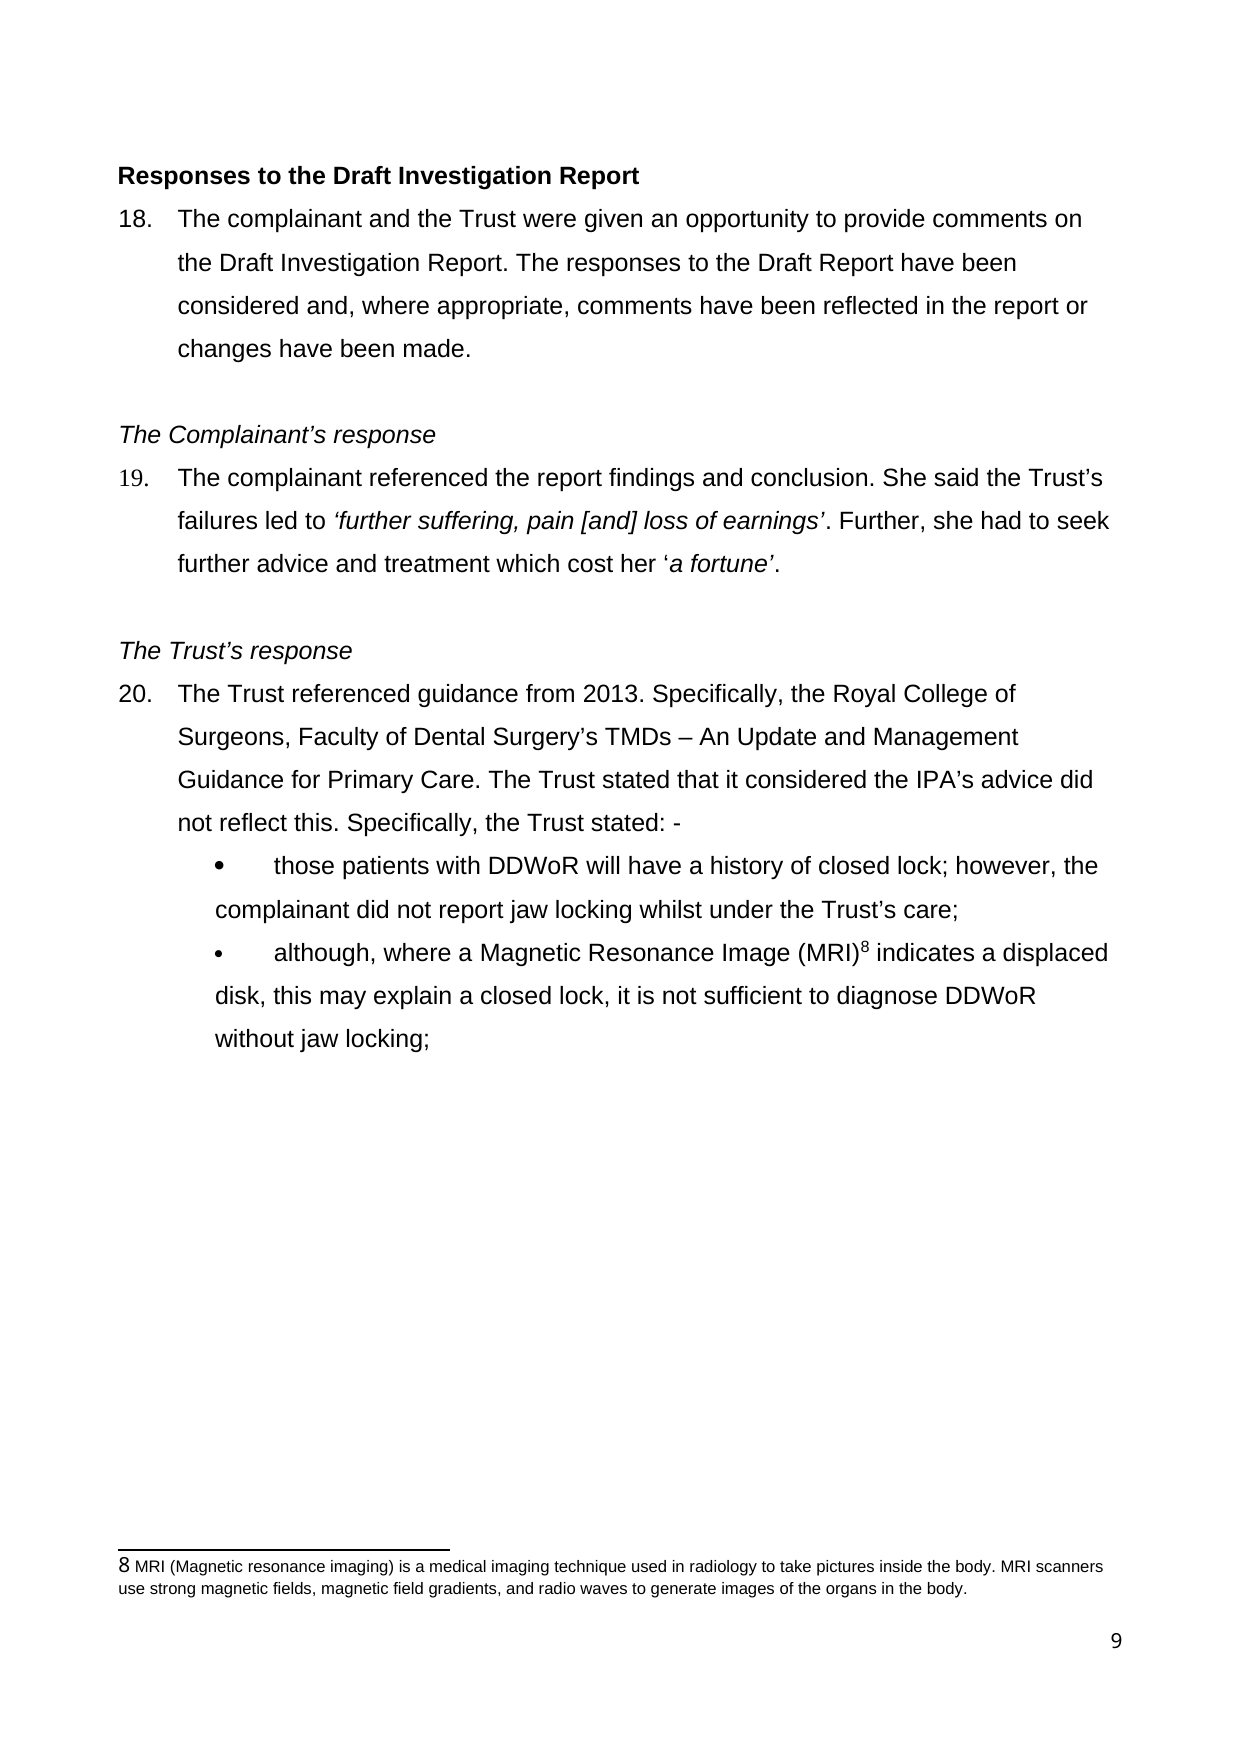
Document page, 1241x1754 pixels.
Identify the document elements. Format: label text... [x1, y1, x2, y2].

list The complainant and the Trust were given an opportunity to provide comments on the Draft Investigation Report. The responses to the Draft Report have been considered and, where appropriate, comments have been reflected in the report or changes have been made. [118, 204, 1122, 362]
list The complainant referenced the report findings and conclusion. She said the Trust’s failures led to ‘further suffering, pain [and] loss of earnings’. Further, she had to seek further advice and treatment which cost her ‘a fortune’. [118, 463, 1122, 578]
text The Complainant’s response [118, 420, 1122, 449]
list MRI (Magnetic resonance imaging) is a medical imaging technique used in radiology to take pictures inside the body. MRI scanners use strong magnetic fields, magnetic field gradients, and radio waves to generate images of the organs in the body. [118, 1551, 1122, 1598]
text Responses to the Draft Investigation Report [117, 161, 1122, 190]
list although, where a Magnetic Resonance Image (MRI) indicates a displaced disk, this may explain a closed lock, it is not sufficient to diagnose DDWoR without jaw locking; [215, 938, 1122, 1053]
list The Trust referenced guidance from 2013. Specifically, the Royal College of Surgeons, Faculty of Dental Surgery’s TMDs – An Update and Management Guidance for Primary Care. The Trust stated that it considered the IPA’s advice did not reflect this. Specifically, the Trust stated: - [118, 679, 1122, 837]
list those patients with DDWoR will have a history of closed lock; however, the complainant did not report jaw locking whilst under the Trust’s care; [215, 851, 1122, 923]
text The Trust’s response [118, 636, 1122, 664]
